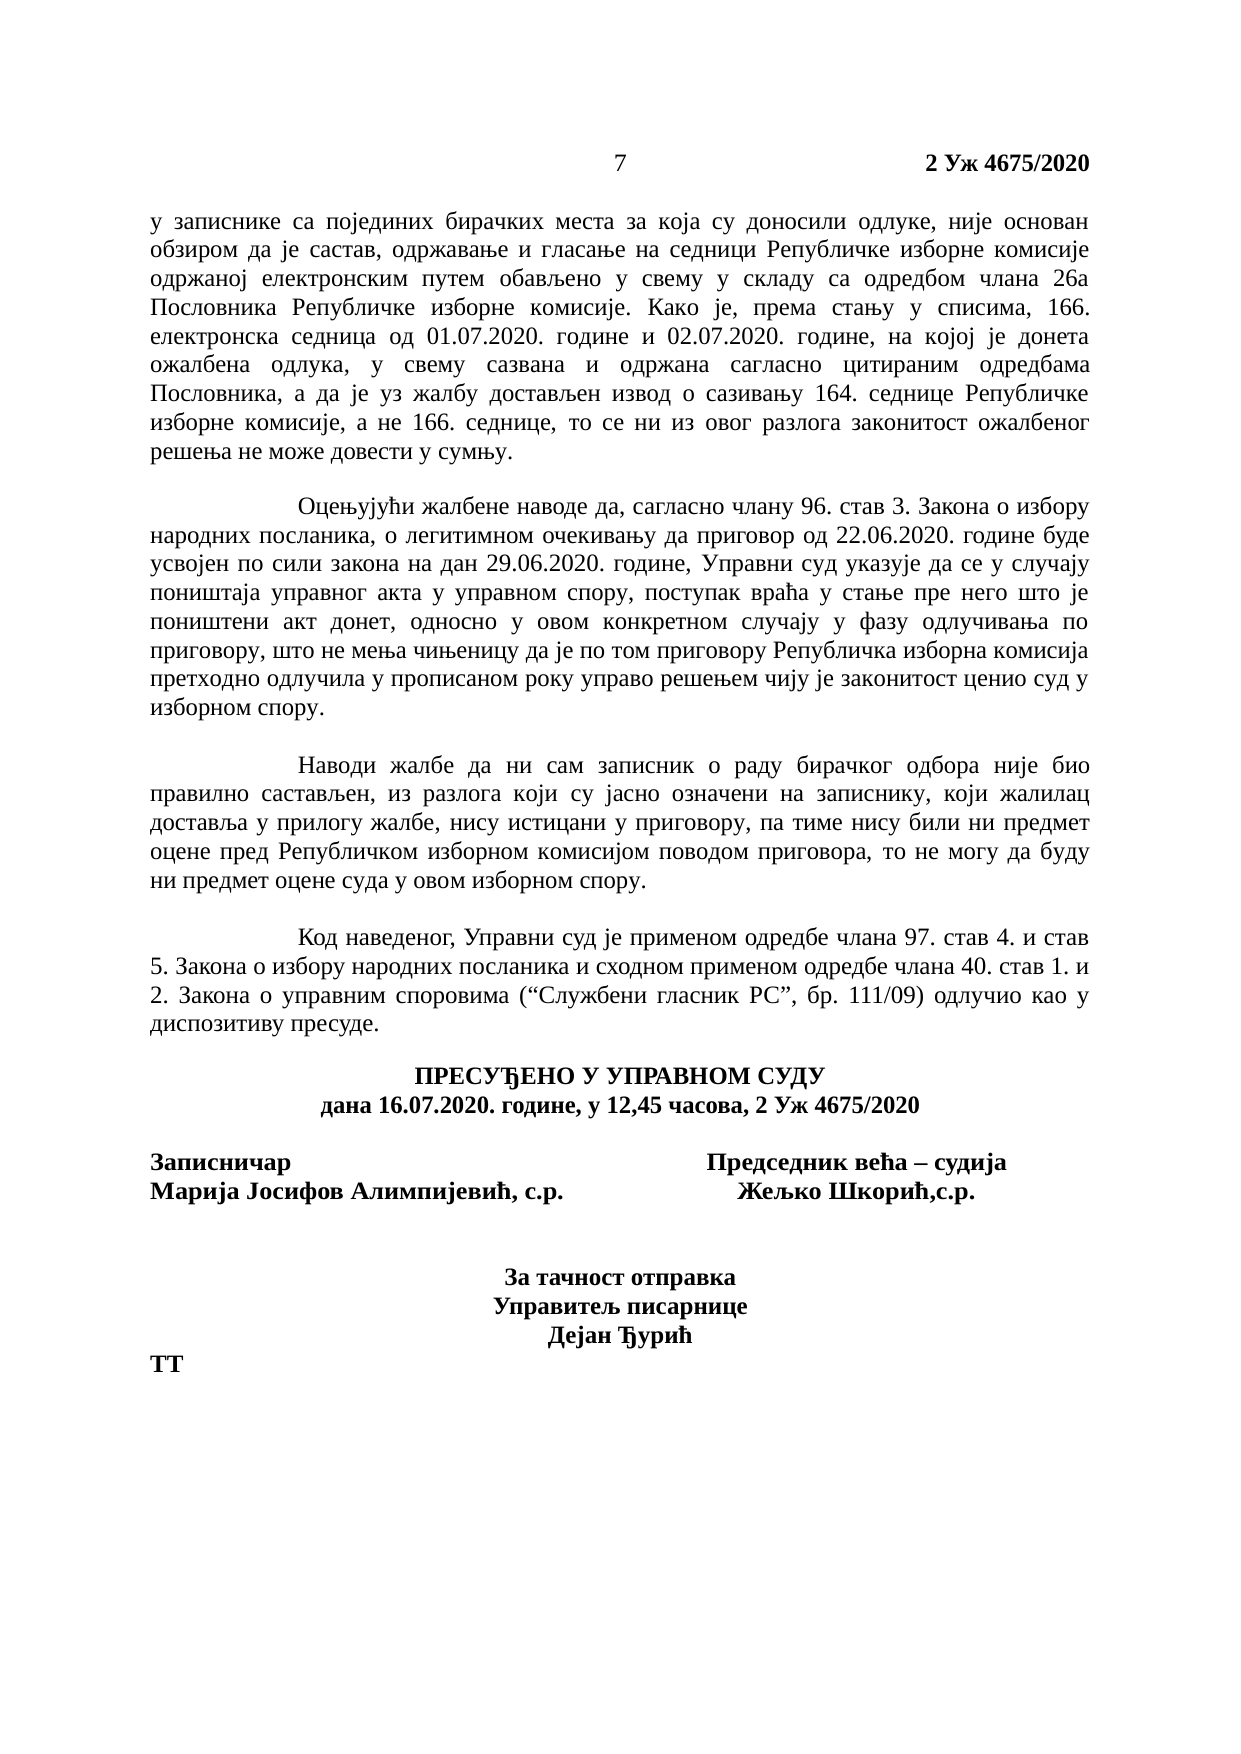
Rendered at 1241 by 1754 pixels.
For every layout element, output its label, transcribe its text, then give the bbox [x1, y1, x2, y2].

text Марија Јосифов Алимпијевић, с.р. Жељко Шкорић,с.р. [150, 1176, 1090, 1205]
text Наводи жалбе да ни сам записник о раду бирачког одбора није био правилно састављен, из разлога који су јасно означени на записнику, који жалилац доставља у прилогу жалбе, нису истицани у приговору, па тиме нису били ни предмет оцене пред Републичком изборном комисијом поводом приговора, то не могу да буду ни предмет оцене суда у овом изборном спору. [150, 750, 1090, 893]
text Оцењујући жалбене наводе да, сагласно члану 96. став 3. Закона о избору народних посланика, о легитимном очекивању да приговор од 22.06.2020. године буде усвојен по сили закона на дан 29.06.2020. године, Управни суд указује да се у случају поништаја управног акта у управном спору, поступак враћа у стање пре него што је поништени акт донет, односно у овом конкретном случају у фазу одлучивања по приговору, што не мења чињеницу да је по том приговору Републичка изборна комисија претходно одлучила у прописаном року управо решењем чију је законитост ценио суд у изборном спору. [150, 491, 1090, 721]
text у записнике са појединих бирачких места за која су доносили одлуке, није основан обзиром да је састав, одржавање и гласање на седници Републичке изборне комисије одржаној електронским путем обављено у свему у складу са одредбом члана 26а Пословника Републичке изборне комисије. Како је, према стању у списима, 166. електронска седница од 01.07.2020. године и 02.07.2020. године, на којој је донета ожалбена одлука, у свему сазвана и одржана сагласно цитираним одредбама Пословника, а да је уз жалбу достављен извод о сазивању 164. седнице Републичке изборне комисије, а не 166. седнице, то се ни из овог разлога законитост ожалбеног решења не може довести у сумњу. [150, 206, 1090, 464]
text Управитељ писарнице [150, 1291, 1090, 1320]
text Код наведеног, Управни суд је применом одредбе члана 97. став 4. и став 5. Закона о избору народних посланика и сходном применом одредбе члана 40. став 1. и 2. Закона о управним споровима (“Службени гласник РС”, бр. 111/09) одлучио као у диспозитиву пресуде. [150, 922, 1090, 1037]
text За тачност отправка [150, 1262, 1090, 1291]
text ТТ [150, 1349, 1090, 1377]
text Дејан Ђурић [150, 1320, 1090, 1349]
text Записничар Председник већа – судија [150, 1147, 1090, 1176]
text ПРЕСУЂЕНО У УПРАВНОМ СУДУ [150, 1061, 1090, 1090]
text дана 16.07.2020. године, у 12,45 часова, 2 Уж 4675/2020 [150, 1090, 1090, 1119]
